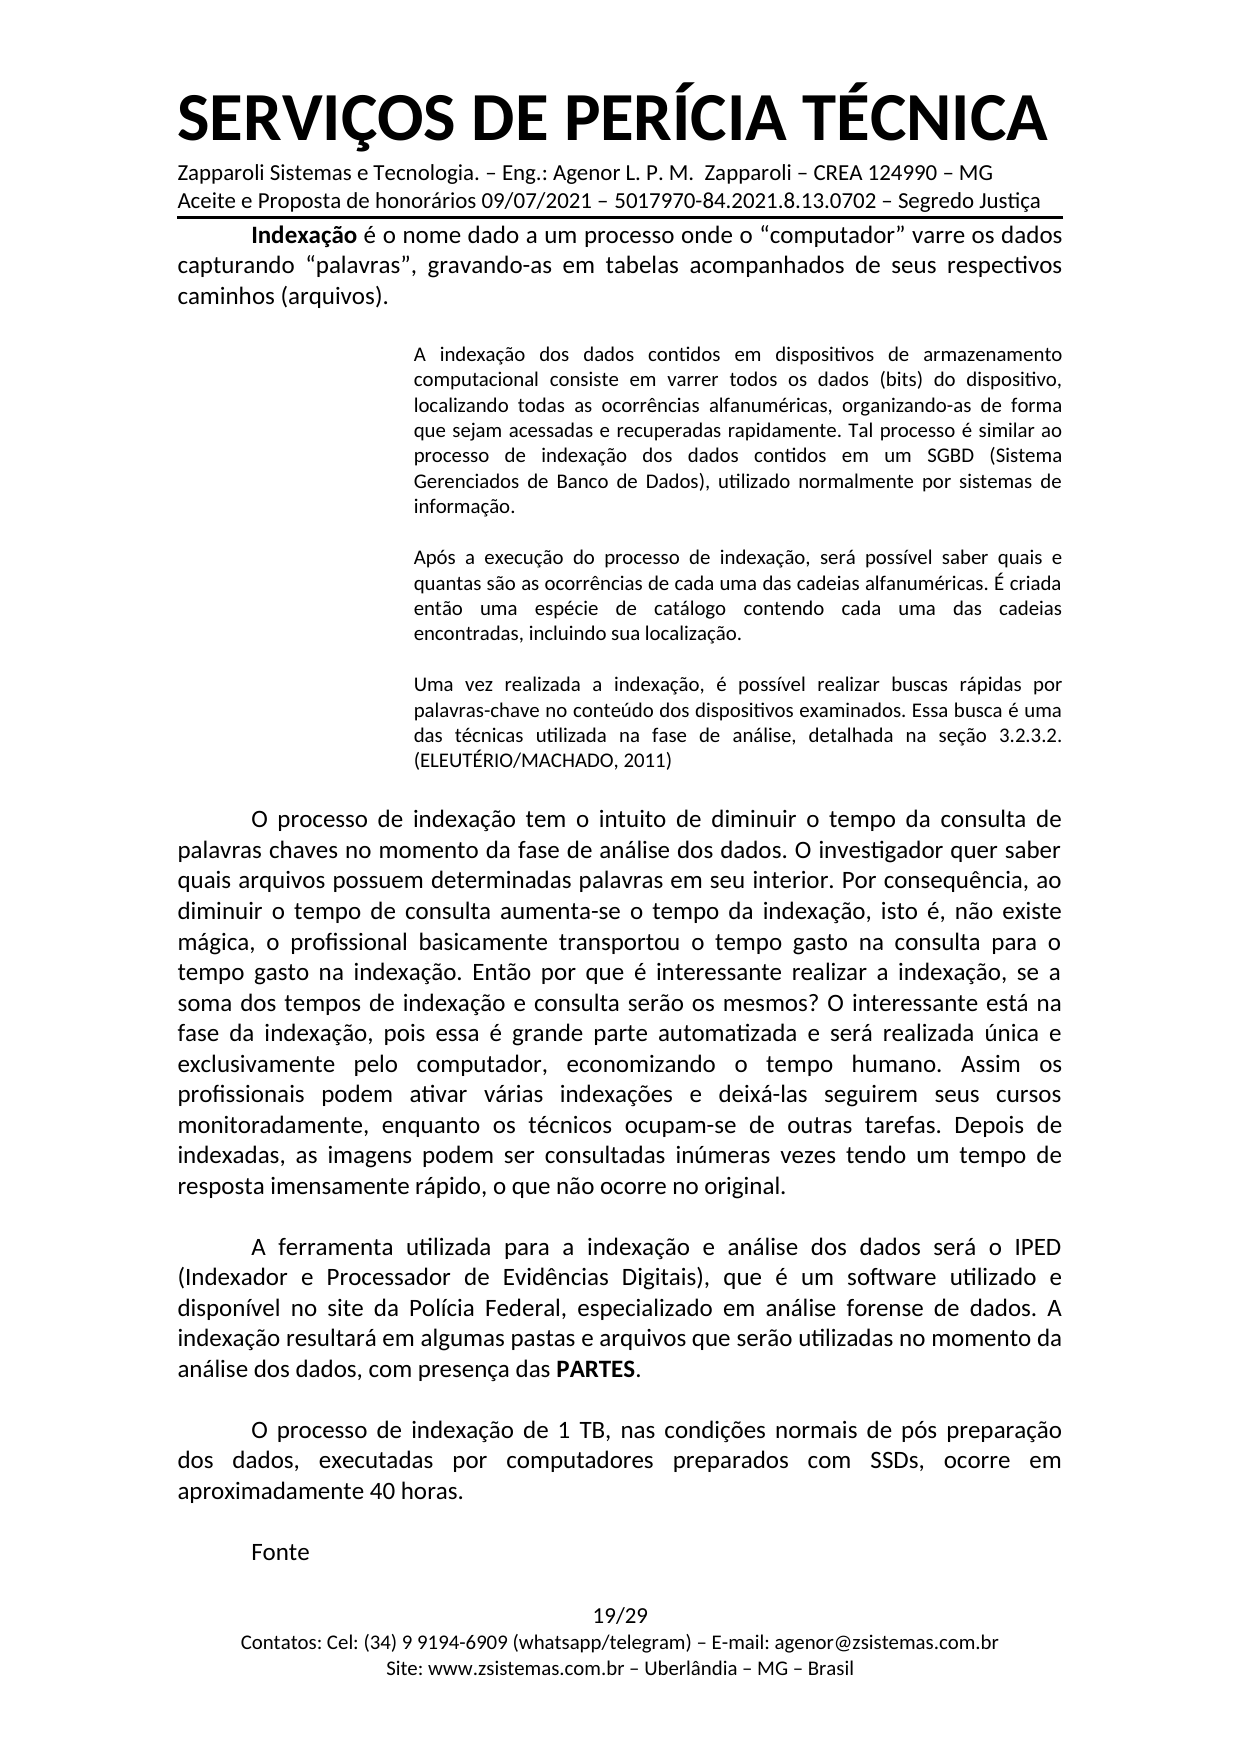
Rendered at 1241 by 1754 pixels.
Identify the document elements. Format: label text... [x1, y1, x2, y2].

text A ferramenta utilizada para a indexação e análise dos dados será o IPED (Indexador e Processador de Evidências Digitais), que é um software utilizado e disponível no site da Polícia Federal, especializado em análise forense de dados. A indexação resultará em algumas pastas e arquivos que serão utilizadas no momento da análise dos dados, com presença das PARTES. [177, 1231, 1063, 1383]
text Fonte [177, 1536, 1063, 1567]
text A indexação dos dados contidos em dispositivos de armazenamento computacional consiste em varrer todos os dados (bits) do dispositivo, localizando todas as ocorrências alfanuméricas, organizando-as de forma que sejam acessadas e recuperadas rapidamente. Tal processo é similar ao processo de indexação dos dados contidos em um SGBD (Sistema Gerenciados de Banco de Dados), utilizado normalmente por sistemas de informação. [413, 341, 1063, 519]
text Indexação é o nome dado a um processo onde o “computador” varre os dados capturando “palavras”, gravando-as em tabelas acompanhados de seus respectivos caminhos (arquivos). [177, 219, 1063, 311]
text O processo de indexação de 1 TB, nas condições normais de pós preparação dos dados, executadas por computadores preparados com SSDs, ocorre em aproximadamente 40 horas. [177, 1414, 1063, 1506]
text Uma vez realizada a indexação, é possível realizar buscas rápidas por palavras-chave no conteúdo dos dispositivos examinados. Essa busca é uma das técnicas utilizada na fase de análise, detalhada na seção 3.2.3.2. (ELEUTÉRIO/MACHADO, 2011) [413, 671, 1063, 773]
text Após a execução do processo de indexação, será possível saber quais e quantas são as ocorrências de cada uma das cadeias alfanuméricas. É criada então uma espécie de catálogo contendo cada uma das cadeias encontradas, incluindo sua localização. [413, 544, 1063, 646]
text O processo de indexação tem o intuito de diminuir o tempo da consulta de palavras chaves no momento da fase de análise dos dados. O investigador quer saber quais arquivos possuem determinadas palavras em seu interior. Por consequência, ao diminuir o tempo de consulta aumenta-se o tempo da indexação, isto é, não existe mágica, o profissional basicamente transportou o tempo gasto na consulta para o tempo gasto na indexação. Então por que é interessante realizar a indexação, se a soma dos tempos de indexação e consulta serão os mesmos? O interessante está na fase da indexação, pois essa é grande parte automatizada e será realizada única e exclusivamente pelo computador, economizando o tempo humano. Assim os profissionais podem ativar várias indexações e deixá-las seguirem seus cursos monitoradamente, enquanto os técnicos ocupam-se de outras tarefas. Depois de indexadas, as imagens podem ser consultadas inúmeras vezes tendo um tempo de resposta imensamente rápido, o que não ocorre no original. [177, 804, 1063, 1200]
